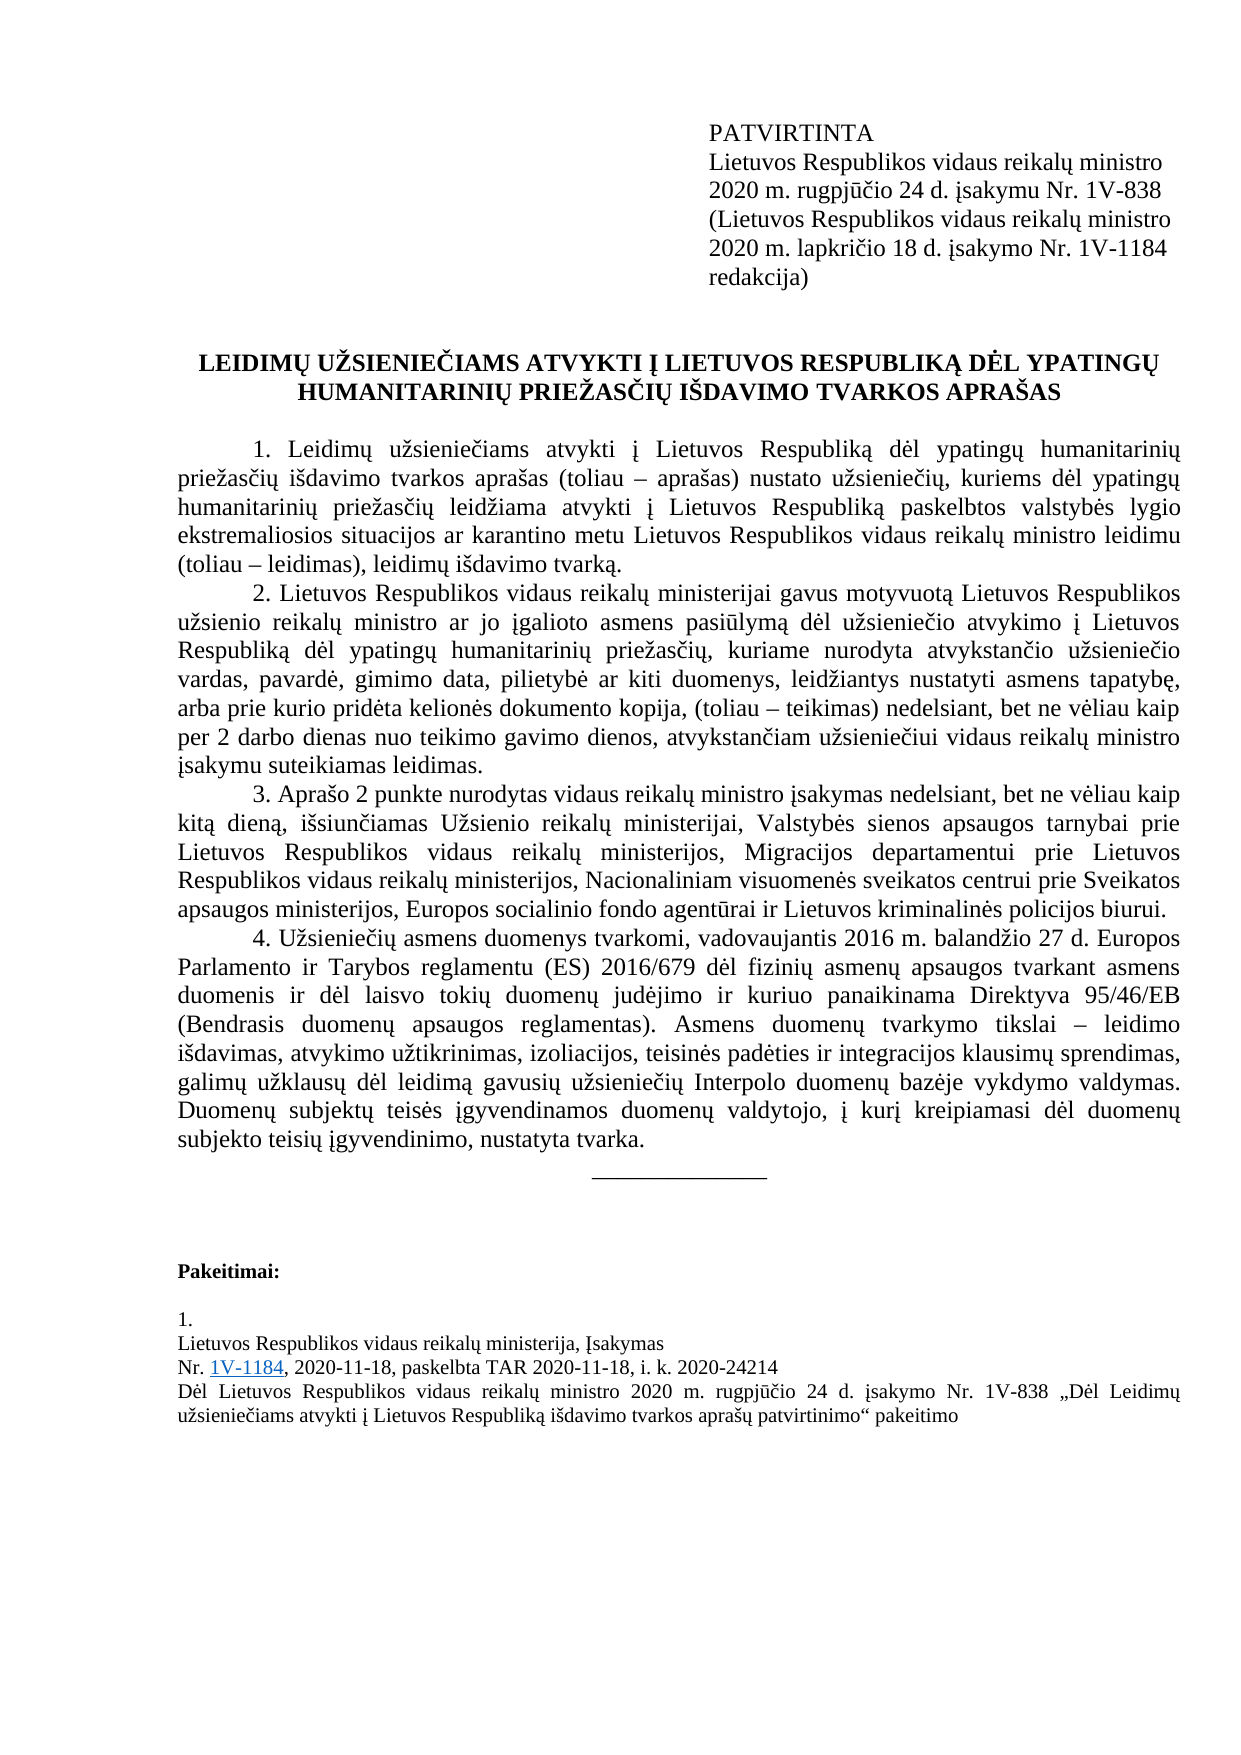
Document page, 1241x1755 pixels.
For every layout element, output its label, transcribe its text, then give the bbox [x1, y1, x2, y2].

text 2. Lietuvos Respublikos vidaus reikalų ministerijai gavus motyvuotą Lietuvos Respublikos užsienio reikalų ministro ar jo įgalioto asmens pasiūlymą dėl užsieniečio atvykimo į Lietuvos Respubliką dėl ypatingų humanitarinių priežasčių, kuriame nurodyta atvykstančio užsieniečio vardas, pavardė, gimimo data, pilietybė ar kiti duomenys, leidžiantys nustatyti asmens tapatybę, arba prie kurio pridėta kelionės dokumento kopija, (toliau – teikimas) nedelsiant, bet ne vėliau kaip per 2 darbo dienas nuo teikimo gavimo dienos, atvykstančiam užsieniečiui vidaus reikalų ministro įsakymu suteikiamas leidimas. [177, 578, 1181, 779]
text 2020 m. rugpjūčio 24 d. įsakymu Nr. 1V-838 [709, 176, 1181, 204]
text 1. [177, 1307, 1181, 1331]
text 1. Leidimų užsieniečiams atvykti į Lietuvos Respubliką dėl ypatingų humanitarinių priežasčių išdavimo tvarkos aprašas (toliau – aprašas) nustato užsieniečių, kuriems dėl ypatingų humanitarinių priežasčių leidžiama atvykti į Lietuvos Respubliką paskelbtos valstybės lygio ekstremaliosios situacijos ar karantino metu Lietuvos Respublikos vidaus reikalų ministro leidimu (toliau – leidimas), leidimų išdavimo tvarką. [177, 434, 1181, 578]
text 2020 m. lapkričio 18 d. įsakymo Nr. 1V-1184 [709, 233, 1181, 262]
text redakcija) [709, 262, 1181, 291]
text 4. Užsieniečių asmens duomenys tvarkomi, vadovaujantis 2016 m. balandžio 27 d. Europos Parlamento ir Tarybos reglamentu (ES) 2016/679 dėl fizinių asmenų apsaugos tvarkant asmens duomenis ir dėl laisvo tokių duomenų judėjimo ir kuriuo panaikinama Direktyva 95/46/EB (Bendrasis duomenų apsaugos reglamentas). Asmens duomenų tvarkymo tikslai – leidimo išdavimas, atvykimo užtikrinimas, izoliacijos, teisinės padėties ir integracijos klausimų sprendimas, galimų užklausų dėl leidimą gavusių užsieniečių Interpolo duomenų bazėje vykdymo valdymas. Duomenų subjektų teisės įgyvendinamos duomenų valdytojo, į kurį kreipiamasi dėl duomenų subjekto teisių įgyvendinimo, nustatyta tvarka. [177, 923, 1181, 1153]
text Dėl Lietuvos Respublikos vidaus reikalų ministro 2020 m. rugpjūčio 24 d. įsakymo Nr. 1V-838 „Dėl Leidimų užsieniečiams atvykti į Lietuvos Respubliką išdavimo tvarkos aprašų patvirtinimo“ pakeitimo [177, 1379, 1181, 1427]
text Pakeitimai: [177, 1259, 1181, 1283]
text ______________ [177, 1153, 1181, 1182]
text 3. Aprašo 2 punkte nurodytas vidaus reikalų ministro įsakymas nedelsiant, bet ne vėliau kaip kitą dieną, išsiunčiamas Užsienio reikalų ministerijai, Valstybės sienos apsaugos tarnybai prie Lietuvos Respublikos vidaus reikalų ministerijos, Migracijos departamentui prie Lietuvos Respublikos vidaus reikalų ministerijos, Nacionaliniam visuomenės sveikatos centrui prie Sveikatos apsaugos ministerijos, Europos socialinio fondo agentūrai ir Lietuvos kriminalinės policijos biurui. [177, 779, 1181, 923]
text (Lietuvos Respublikos vidaus reikalų ministro [709, 204, 1181, 233]
text Nr. 1V-1184, 2020-11-18, paskelbta TAR 2020-11-18, i. k. 2020-24214 [177, 1355, 1181, 1379]
text PATVIRTINTA [709, 118, 1181, 147]
text Lietuvos Respublikos vidaus reikalų ministerija, Įsakymas [177, 1331, 1181, 1355]
text Lietuvos Respublikos vidaus reikalų ministro [709, 147, 1181, 176]
text LEIDIMŲ UŽSIENIEČIAMS ATVYKTI Į LIETUVOS RESPUBLIKĄ DĖL YPATINGŲ HUMANITARINIŲ PRIEŽASČIŲ IŠDAVIMO TVARKOS APRAŠAS [177, 348, 1181, 406]
